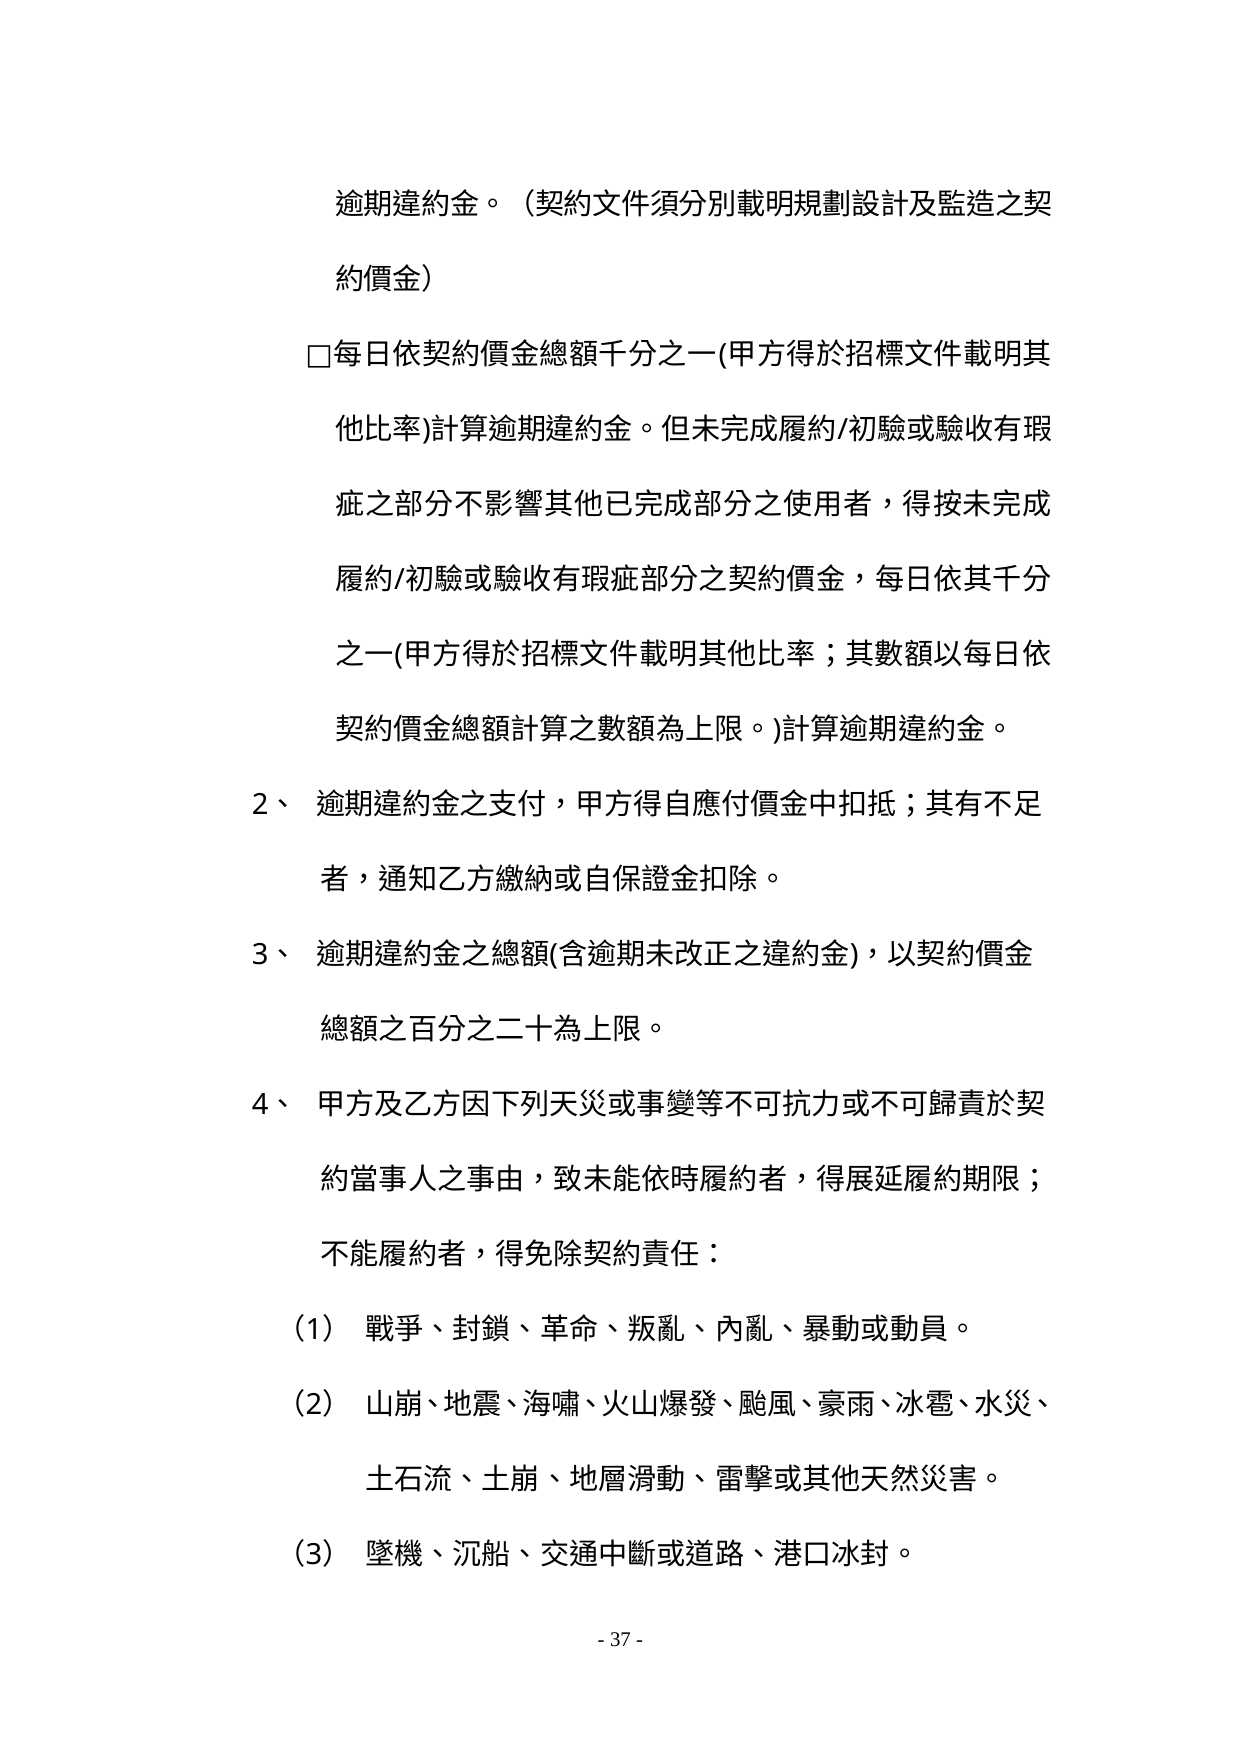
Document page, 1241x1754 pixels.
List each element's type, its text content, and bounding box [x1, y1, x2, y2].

list 墜機、沉船、交通中斷或道路、港口冰封。 [276, 1514, 1053, 1589]
list 逾期違約金之支付，甲方得自應付價金中扣抵；其有不足者，通知乙方繳納或自保證金扣除。 [252, 764, 1053, 914]
text □每日依契約價金總額千分之一(甲方得於招標文件載明其他比率)計算逾期違約金。但未完成履約/初驗或驗收有瑕疵之部分不影響其他已完成部分之使用者，得按未完成履約/初驗或驗收有瑕疵部分之契約價金，每日依其千分之一(甲方得於招標文件載明其他比率；其數額以每日依契約價金總額計算之數額為上限。)計算逾期違約金。 [305, 314, 1053, 764]
text 逾期違約金。（契約文件須分別載明規劃設計及監造之契約價金） [305, 164, 1053, 314]
list 逾期違約金之總額(含逾期未改正之違約金)，以契約價金總額之百分之二十為上限。 [252, 914, 1053, 1064]
list 甲方及乙方因下列天災或事變等不可抗力或不可歸責於契約當事人之事由，致未能依時履約者，得展延履約期限；不能履約者，得免除契約責任： [252, 1064, 1053, 1289]
list 山崩、地震、海嘯、火山爆發、颱風、豪雨、冰雹、水災、土石流、土崩、地層滑動、雷擊或其他天然災害。 [276, 1364, 1053, 1514]
list 戰爭、封鎖、革命、叛亂、內亂、暴動或動員。 [276, 1289, 1053, 1364]
